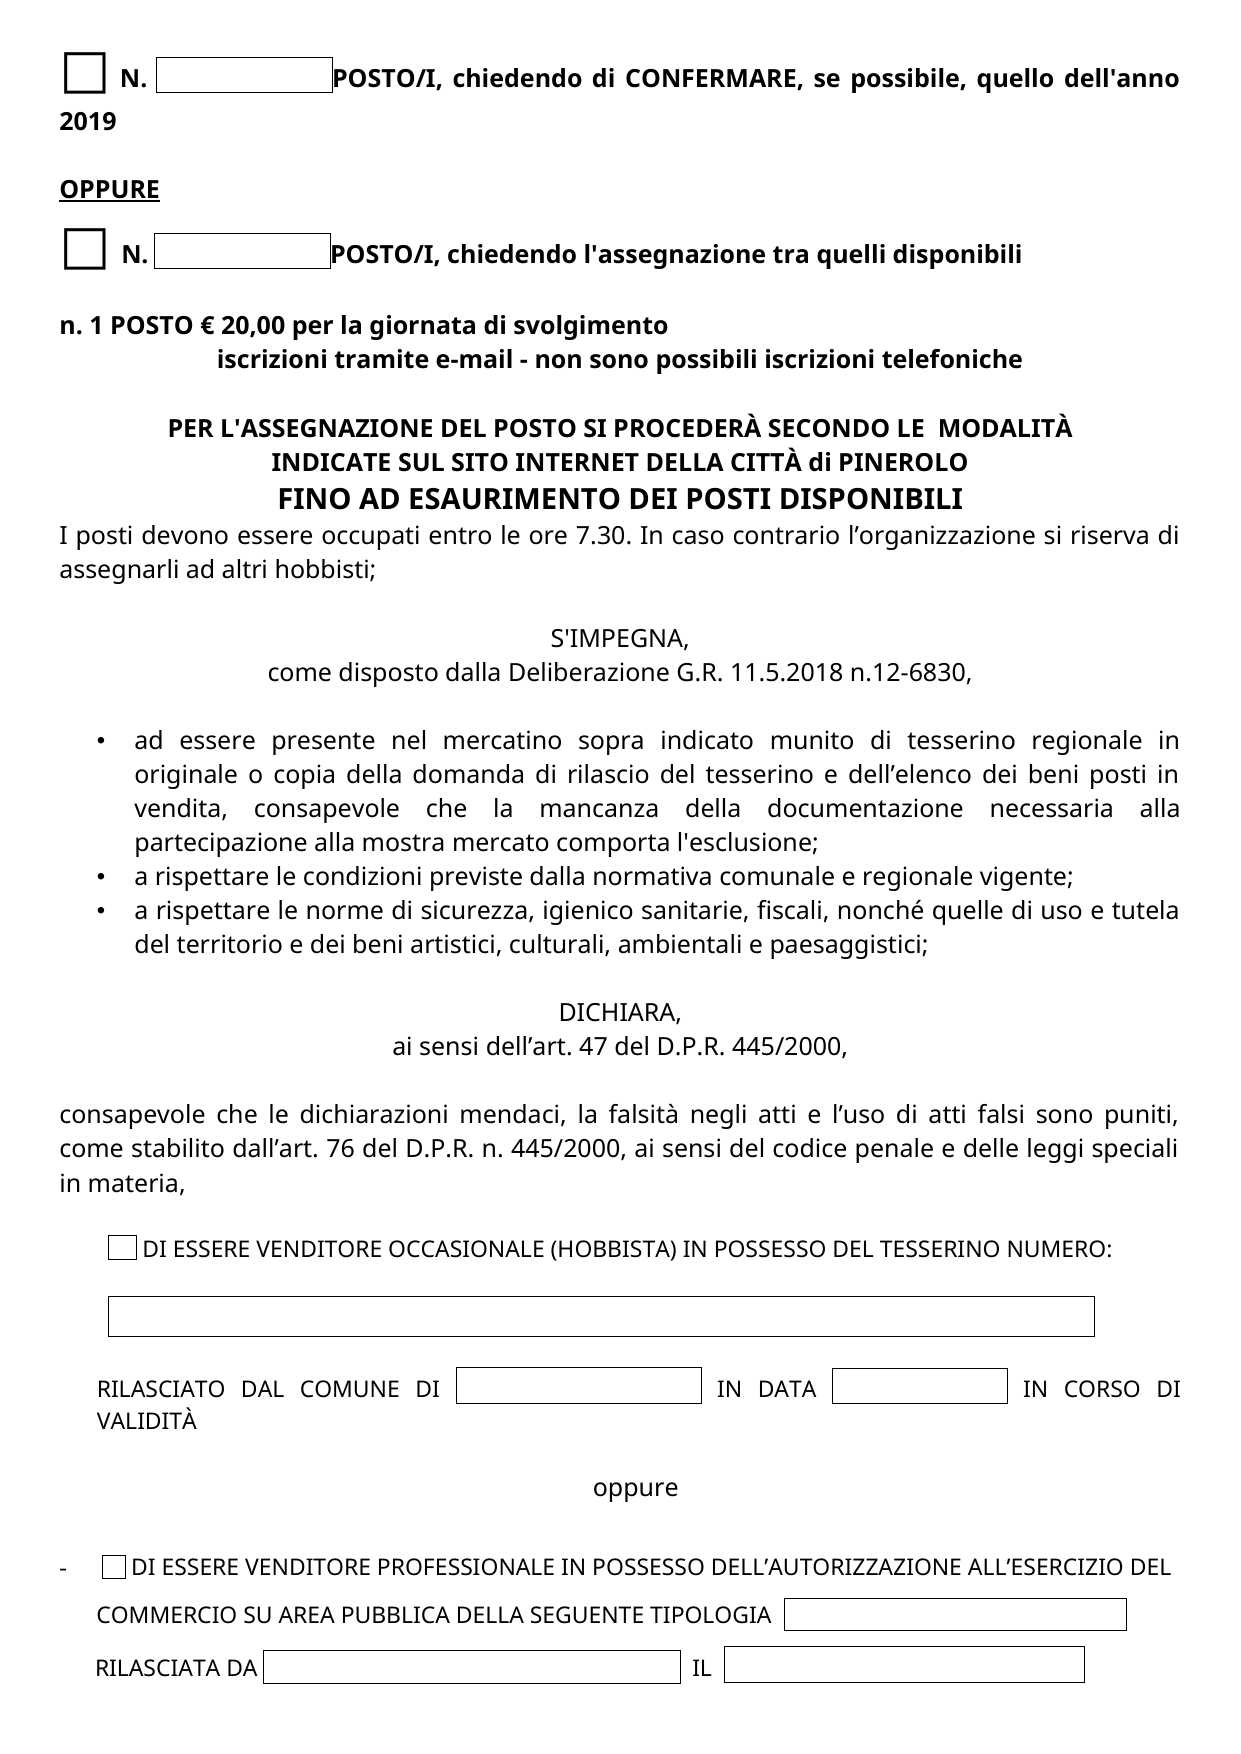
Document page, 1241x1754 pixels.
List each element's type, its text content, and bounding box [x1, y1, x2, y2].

text n. 1 POSTO € 20,00 per la giornata di svolgimento [59, 308, 1181, 342]
text PER L'ASSEGNAZIONE DEL POSTO SI PROCEDERÀ SECONDO LE MODALITÀ [59, 410, 1181, 444]
text FINO AD ESAURIMENTO DEI POSTI DISPONIBILI [59, 478, 1181, 518]
text □ N. POSTO/I, chiedendo l'assegnazione tra quelli disponibili [59, 206, 1181, 279]
text ai sensi dell’art. 47 del D.P.R. 445/2000, [59, 1029, 1181, 1063]
list DI ESSERE VENDITORE OCCASIONALE (HOBBISTA) IN POSSESSO DEL TESSERINO NUMERO: [59, 1233, 1181, 1264]
text come disposto dalla Deliberazione G.R. 11.5.2018 n.12-6830, [59, 654, 1181, 688]
text OPPURE [59, 171, 1181, 206]
text RILASCIATA DA IL [59, 1646, 724, 1683]
list DI ESSERE VENDITORE PROFESSIONALE IN POSSESSO DELL’AUTORIZZAZIONE ALL’ESERCIZIO DEL COMMERCIO SU AREA PUBBLICA DELLA SEGUENTE TIPOLOGIA [59, 1551, 1181, 1630]
text S'IMPEGNA, [59, 620, 1181, 654]
list ad essere presente nel mercatino sopra indicato munito di tesserino regionale in originale o copia della domanda di rilascio del tesserino e dell’elenco dei beni posti in vendita, consapevole che la mancanza della documentazione necessaria alla partecipazione alla mostra mercato comporta l'esclusione; [97, 722, 1181, 859]
list a rispettare le condizioni previste dalla normativa comunale e regionale vigente; [97, 859, 1181, 893]
list oppure [59, 1470, 1181, 1504]
text DICHIARA, [59, 995, 1181, 1029]
text I posti devono essere occupati entro le ore 7.30. In caso contrario l’organizzazione si riserva di assegnarli ad altri hobbisti; [59, 518, 1181, 586]
text consapevole che le dichiarazioni mendaci, la falsità negli atti e l’uso di atti falsi sono puniti, come stabilito dall’art. 76 del D.P.R. n. 445/2000, ai sensi del codice penale e delle leggi speciali in materia, [59, 1097, 1181, 1199]
list a rispettare le norme di sicurezza, igienico sanitarie, fiscali, nonché quelle di uso e tutela del territorio e dei beni artistici, culturali, ambientali e paesaggistici; [97, 893, 1181, 961]
text INDICATE SUL SITO INTERNET DELLA CITTÀ di PINEROLO [59, 444, 1181, 478]
text iscrizioni tramite e-mail - non sono possibili iscrizioni telefoniche [59, 342, 1181, 376]
text [1085, 1646, 1181, 1683]
list RILASCIATO DAL COMUNE DI IN DATA IN CORSO DI VALIDITÀ [59, 1367, 1181, 1436]
text □ N. POSTO/I, chiedendo di CONFERMARE, se possibile, quello dell'anno 2019 [59, 29, 1181, 137]
